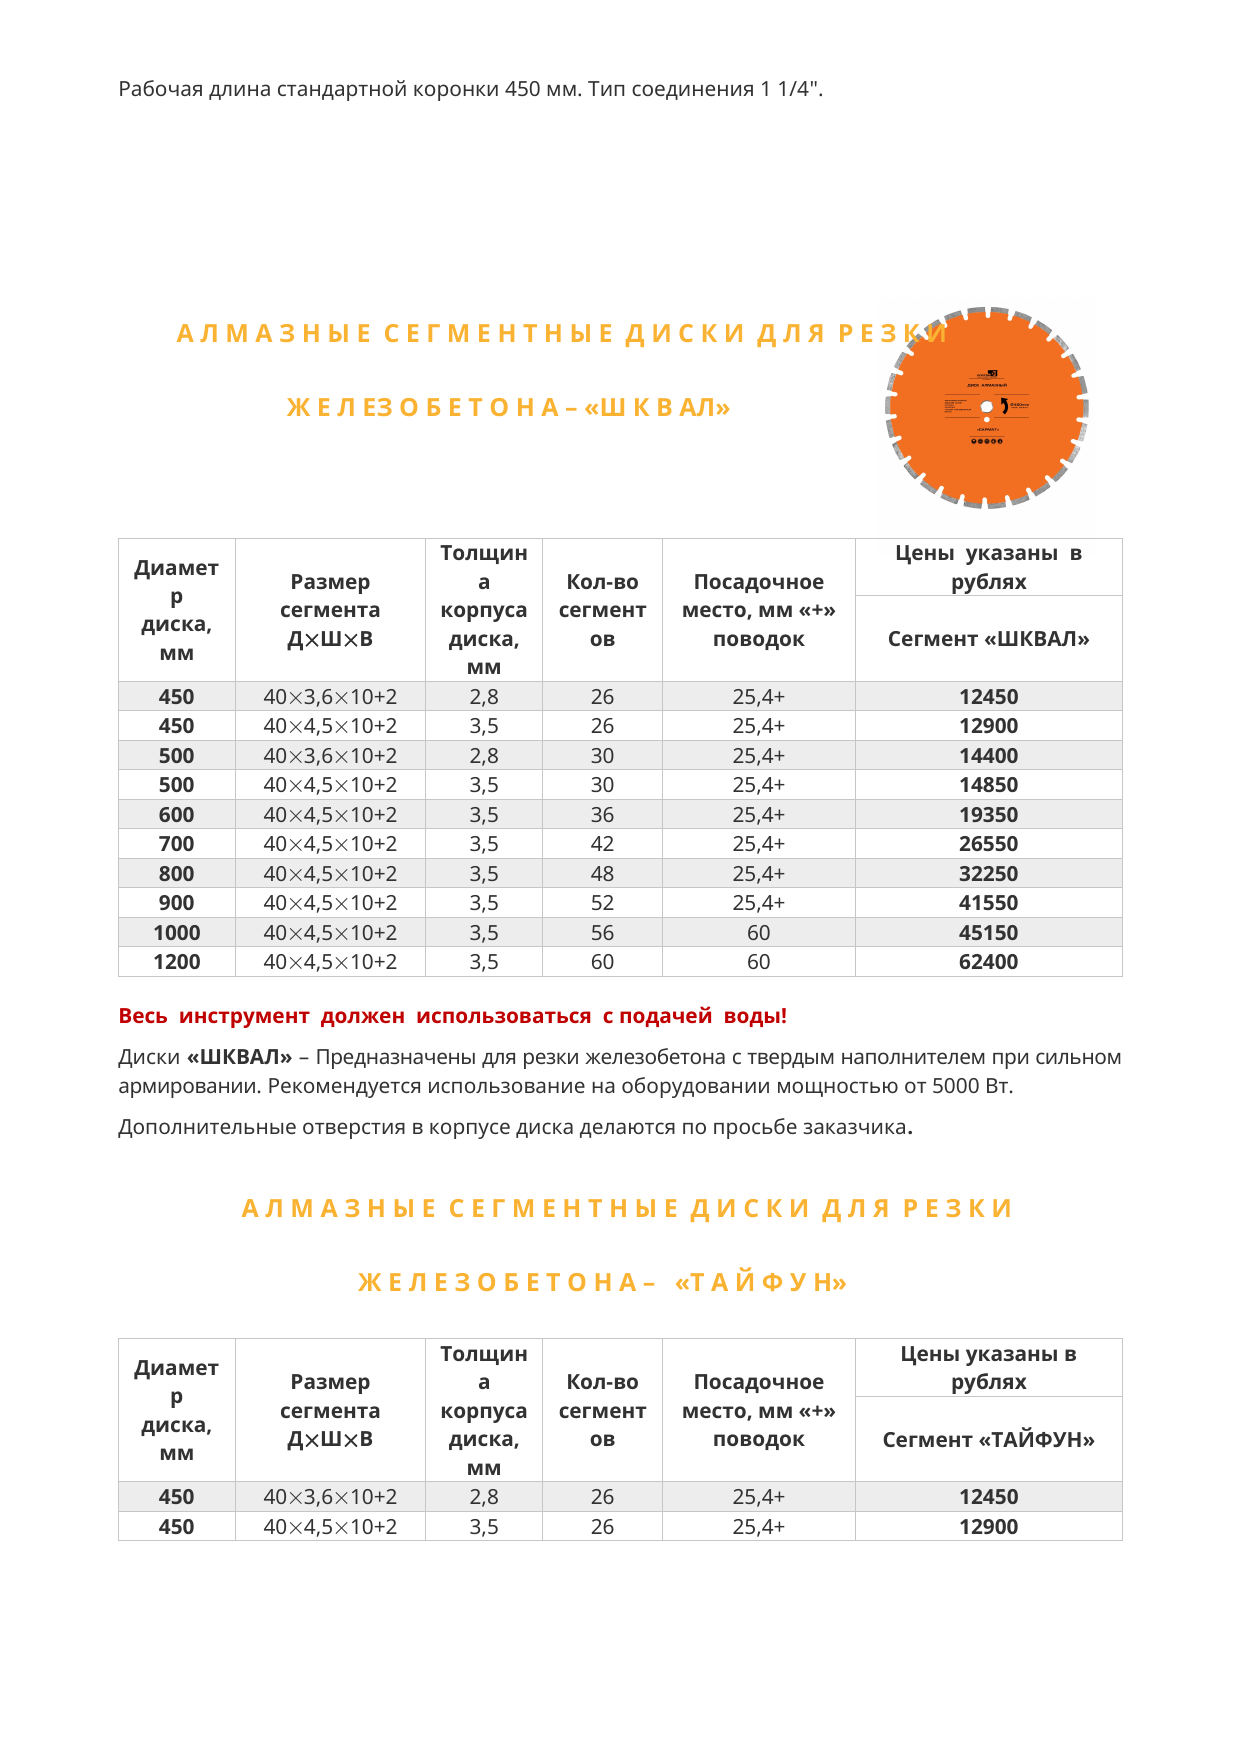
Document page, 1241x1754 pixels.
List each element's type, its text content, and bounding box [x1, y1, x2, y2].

table_cell 1000 [119, 918, 235, 946]
table_cell 41550 [856, 888, 1122, 917]
table_cell 12450 [856, 1482, 1122, 1511]
table_cell 3,5 [426, 1512, 542, 1540]
table_cell 404,510+2 [236, 918, 425, 946]
table_header Цены указаны в рублях [856, 1339, 1122, 1396]
table_cell 25,4+ [663, 1482, 855, 1511]
table_cell 25,4+ [663, 741, 855, 769]
table_cell 2,8 [426, 741, 542, 769]
table_cell Сегмент «ТАЙФУН» [856, 1397, 1122, 1481]
table_header Толщина корпуса диска, мм [426, 1339, 542, 1481]
table_cell 3,5 [426, 918, 542, 946]
table_cell 25,4+ [663, 770, 855, 799]
table_cell 25,4+ [663, 1512, 855, 1540]
table_cell 3,5 [426, 888, 542, 917]
table_cell 500 [119, 770, 235, 799]
table_cell 60 [663, 918, 855, 946]
table_cell 12900 [856, 1512, 1122, 1540]
table_cell Сегмент «ШКВАЛ» [856, 596, 1122, 681]
table_cell 3,5 [426, 800, 542, 828]
table_cell 25,4+ [663, 800, 855, 828]
table_cell 404,510+2 [236, 859, 425, 887]
table_cell 12900 [856, 711, 1122, 740]
table_cell 403,610+2 [236, 741, 425, 769]
table_cell 14400 [856, 741, 1122, 769]
table_header Посадочное место, мм «+» поводок [663, 1339, 855, 1481]
table_cell 42 [543, 829, 662, 858]
table_cell 450 [119, 682, 235, 710]
table_cell 26550 [856, 829, 1122, 858]
text Диски «ШКВАЛ» – Предназначены для резки железобетона с твердым наполнителем при сильном армировании. Рекомендуется использование на оборудовании мощностью от 5000 Вт. [118, 1042, 1122, 1099]
table_cell 26 [543, 711, 662, 740]
text Весь инструмент должен использоваться с подачей воды! [118, 1002, 1122, 1030]
table_cell 52 [543, 888, 662, 917]
table_cell 404,510+2 [236, 711, 425, 740]
subtitle А Л М А З Н Ы Е С Е Г М Е Н Т Н Ы Е Д И С К И Д Л Я Р Е З К И [118, 1190, 1122, 1224]
table_cell 25,4+ [663, 888, 855, 917]
table_cell 404,510+2 [236, 947, 425, 976]
table_cell 450 [119, 1482, 235, 1511]
table_cell 25,4+ [663, 682, 855, 710]
table_cell 25,4+ [663, 829, 855, 858]
table_cell 3,5 [426, 829, 542, 858]
table_cell 700 [119, 829, 235, 858]
table_cell 30 [543, 741, 662, 769]
subtitle Ж Е Л ЕЗ О Б Е Т О Н А – «Ш К В АЛ» [118, 390, 877, 424]
table_cell 403,610+2 [236, 682, 425, 710]
table_cell 404,510+2 [236, 800, 425, 828]
table_cell 404,510+2 [236, 1512, 425, 1540]
table_cell 800 [119, 859, 235, 887]
table_cell 500 [119, 741, 235, 769]
table_cell 3,5 [426, 947, 542, 976]
table_cell 14850 [856, 770, 1122, 799]
table_cell 26 [543, 1482, 662, 1511]
subtitle Ж Е Л Е З О Б Е Т О Н А – «Т А Й Ф У Н» [118, 1264, 1122, 1298]
table_header Диаметр диска, мм [119, 1339, 235, 1481]
table_cell 2,8 [426, 682, 542, 710]
table_cell 19350 [856, 800, 1122, 828]
table_cell 60 [663, 947, 855, 976]
table_cell 56 [543, 918, 662, 946]
table_header Толщина корпуса диска, мм [426, 539, 542, 681]
picture [877, 298, 1096, 538]
table_cell 404,510+2 [236, 770, 425, 799]
table_cell 30 [543, 770, 662, 799]
table_header Посадочное место, мм «+» поводок [663, 539, 855, 681]
table_cell 450 [119, 711, 235, 740]
subtitle [1096, 390, 1122, 424]
table_cell 403,610+2 [236, 1482, 425, 1511]
table_cell 26 [543, 1512, 662, 1540]
table_cell 1200 [119, 947, 235, 976]
picture [877, 539, 1096, 554]
table_cell 45150 [856, 918, 1122, 946]
text Рабочая длина стандартной коронки 450 мм. Тип соединения 1 1/4". [118, 74, 1122, 102]
table_cell 3,5 [426, 711, 542, 740]
table_cell 32250 [856, 859, 1122, 887]
table_cell 3,5 [426, 859, 542, 887]
table_cell 2,8 [426, 1482, 542, 1511]
table_cell 62400 [856, 947, 1122, 976]
table_header Цены указаны в рублях [856, 539, 1122, 595]
table_header Кол-во сегментов [543, 539, 662, 681]
table_cell 404,510+2 [236, 888, 425, 917]
table_cell 12450 [856, 682, 1122, 710]
table_cell 26 [543, 682, 662, 710]
table_header Кол-во сегментов [543, 1339, 662, 1481]
table_cell 48 [543, 859, 662, 887]
table_header Диаметр диска, мм [119, 539, 235, 681]
table_cell 60 [543, 947, 662, 976]
table_cell 25,4+ [663, 859, 855, 887]
table_header Размер сегмента ДШВ [236, 1339, 425, 1481]
subtitle А Л М А З Н Ы Е С Е Г М Е Н Т Н Ы Е Д И С К И Д Л Я Р Е З К И [118, 316, 877, 350]
table_cell 450 [119, 1512, 235, 1540]
table_cell 900 [119, 888, 235, 917]
table_cell 25,4+ [663, 711, 855, 740]
text Дополнительные отверстия в корпусе диска делаются по просьбе заказчика. [118, 1112, 1122, 1140]
table_header Размер сегмента ДШВ [236, 539, 425, 681]
table_cell 36 [543, 800, 662, 828]
table_cell 600 [119, 800, 235, 828]
table_cell 3,5 [426, 770, 542, 799]
table_cell 404,510+2 [236, 829, 425, 858]
